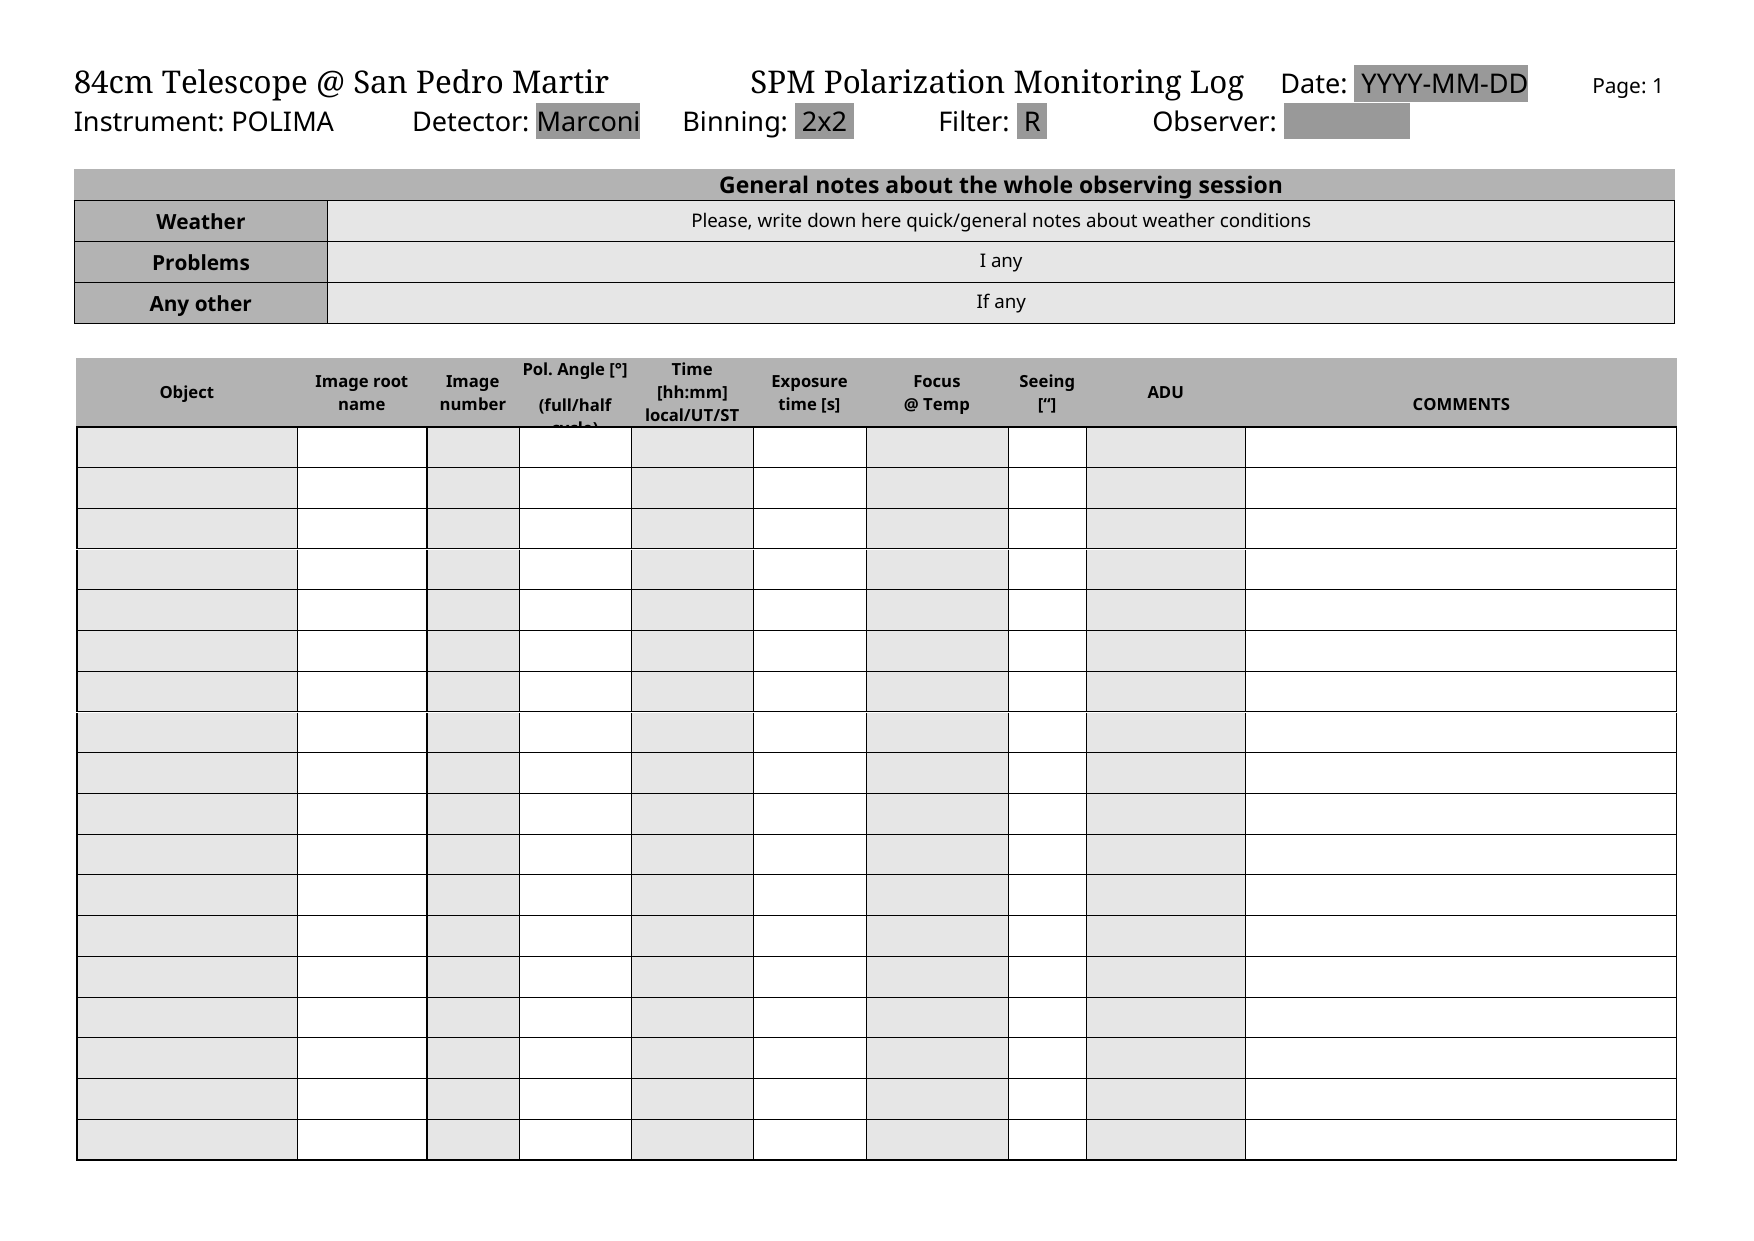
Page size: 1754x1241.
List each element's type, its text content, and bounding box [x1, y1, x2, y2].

table_cell [78, 468, 297, 508]
table_cell [867, 753, 1008, 793]
table_cell [78, 753, 297, 793]
table_cell [1009, 550, 1086, 589]
table_header Image root name [297, 358, 426, 426]
table_cell [428, 1120, 519, 1159]
table_cell Any other [75, 283, 327, 323]
table_cell [298, 713, 426, 752]
table_cell [1009, 998, 1086, 1037]
table_cell [428, 998, 519, 1037]
table_cell [1009, 957, 1086, 997]
table_cell [520, 590, 631, 630]
table_cell [632, 468, 753, 508]
table_cell [867, 672, 1008, 711]
table_cell [1246, 550, 1676, 589]
table_cell [1087, 1120, 1245, 1159]
table_cell [754, 916, 866, 956]
table_cell [632, 590, 753, 630]
table_cell [78, 916, 297, 956]
table_cell [632, 550, 753, 589]
table_cell [754, 794, 866, 834]
table_cell [520, 957, 631, 997]
table_cell [754, 509, 866, 548]
table_header COMMENTS [1245, 358, 1677, 426]
table_cell [78, 875, 297, 915]
table_cell [632, 998, 753, 1037]
table_cell [1246, 631, 1676, 671]
table_cell [1087, 672, 1245, 711]
table_cell [1087, 590, 1245, 630]
table_header Time [hh:mm] local/UT/ST [631, 358, 753, 426]
table_cell [1087, 713, 1245, 752]
table_cell [520, 509, 631, 548]
table_cell [78, 1038, 297, 1078]
table_cell [1087, 550, 1245, 589]
table_cell [1246, 1079, 1676, 1119]
table_cell [520, 1079, 631, 1119]
table_cell [78, 794, 297, 834]
table_cell [754, 875, 866, 915]
table_cell [298, 590, 426, 630]
table_cell [428, 1079, 519, 1119]
table_cell [632, 916, 753, 956]
table_cell [298, 794, 426, 834]
table_cell [1246, 713, 1676, 752]
table_cell [298, 468, 426, 508]
table_cell [1009, 1038, 1086, 1078]
table_header Exposure time [s] [753, 358, 866, 426]
table_cell [428, 468, 519, 508]
table_cell [1009, 631, 1086, 671]
table_cell [1087, 835, 1245, 874]
table_cell [867, 1079, 1008, 1119]
table_cell [78, 428, 297, 467]
table_cell [1009, 835, 1086, 874]
table_cell [1009, 509, 1086, 548]
table_cell [867, 509, 1008, 548]
table_cell [1009, 916, 1086, 956]
table_cell [1009, 468, 1086, 508]
table_cell [754, 1120, 866, 1159]
table_cell [298, 998, 426, 1037]
table_cell [520, 1038, 631, 1078]
table_cell [298, 550, 426, 589]
table_header ADU [1086, 358, 1245, 426]
table_cell [867, 590, 1008, 630]
table_cell [1009, 1120, 1086, 1159]
table_cell [520, 998, 631, 1037]
table_cell [1087, 428, 1245, 467]
table_cell [1087, 998, 1245, 1037]
table_cell [1246, 998, 1676, 1037]
table_cell [428, 631, 519, 671]
table_cell [632, 713, 753, 752]
table_cell I any [328, 242, 1674, 282]
table_cell [1087, 916, 1245, 956]
table_cell [754, 631, 866, 671]
table_cell [1087, 1038, 1245, 1078]
table_cell [754, 753, 866, 793]
table_cell [520, 672, 631, 711]
table_header [74, 169, 327, 200]
table_cell [867, 998, 1008, 1037]
table_cell [78, 1079, 297, 1119]
table_cell [1246, 794, 1676, 834]
table_cell [520, 1120, 631, 1159]
table_cell [754, 672, 866, 711]
table_cell [78, 550, 297, 589]
table_header General notes about the whole observing session [327, 169, 1675, 200]
table_cell [298, 631, 426, 671]
table_cell [1009, 590, 1086, 630]
table_cell [632, 957, 753, 997]
table_cell [298, 753, 426, 793]
table_cell Weather [75, 201, 327, 241]
table_cell [754, 590, 866, 630]
table_cell [428, 835, 519, 874]
table_cell [1246, 468, 1676, 508]
table_cell [428, 590, 519, 630]
table_cell [632, 428, 753, 467]
table_cell [867, 794, 1008, 834]
table_cell [867, 631, 1008, 671]
table_cell [298, 875, 426, 915]
table_cell [1009, 713, 1086, 752]
table_cell [520, 428, 631, 467]
table_cell [632, 753, 753, 793]
table_cell [298, 1038, 426, 1078]
table_cell [520, 631, 631, 671]
table_cell [754, 835, 866, 874]
table_cell [632, 1038, 753, 1078]
table_cell [632, 1079, 753, 1119]
table_cell Please, write down here quick/general notes about weather conditions [328, 201, 1674, 241]
table_cell [632, 794, 753, 834]
table_cell [520, 550, 631, 589]
table_cell [754, 957, 866, 997]
table_cell [78, 1120, 297, 1159]
table_cell [428, 794, 519, 834]
table_cell [1246, 753, 1676, 793]
table_cell [867, 468, 1008, 508]
table_cell [78, 835, 297, 874]
table_cell [1087, 753, 1245, 793]
table_cell [520, 794, 631, 834]
table_cell [428, 875, 519, 915]
table_cell [78, 998, 297, 1037]
table_cell [1087, 875, 1245, 915]
table_cell [1246, 509, 1676, 548]
table_header Seeing [“] [1008, 358, 1086, 426]
table_cell [78, 957, 297, 997]
table_cell [520, 875, 631, 915]
table_header Pol. Angle [°] (full/half cycle) [519, 358, 631, 426]
table_cell [1087, 631, 1245, 671]
table_cell [298, 1079, 426, 1119]
table_cell [632, 1120, 753, 1159]
table_cell [520, 468, 631, 508]
table_cell [1246, 672, 1676, 711]
table_cell [867, 1038, 1008, 1078]
table_cell [298, 916, 426, 956]
table_cell [298, 835, 426, 874]
table_cell [428, 753, 519, 793]
table_cell [632, 509, 753, 548]
table_cell [1246, 835, 1676, 874]
table_cell [1246, 590, 1676, 630]
table_cell [867, 835, 1008, 874]
table_cell [298, 672, 426, 711]
table_cell [754, 713, 866, 752]
table_cell [1087, 509, 1245, 548]
table_cell [754, 1079, 866, 1119]
table_header Image number [426, 358, 519, 426]
table_cell [1246, 957, 1676, 997]
table_cell [428, 672, 519, 711]
table_cell [867, 916, 1008, 956]
table_cell [1009, 875, 1086, 915]
table_cell [867, 875, 1008, 915]
table_cell [632, 672, 753, 711]
table_cell [428, 509, 519, 548]
table_cell [1246, 916, 1676, 956]
table_cell [1009, 672, 1086, 711]
table_cell [867, 428, 1008, 467]
table_cell [298, 957, 426, 997]
table_cell [1087, 957, 1245, 997]
table_cell [428, 1038, 519, 1078]
table_cell [520, 713, 631, 752]
table_cell [1246, 1038, 1676, 1078]
table_cell [632, 875, 753, 915]
table_cell [78, 590, 297, 630]
table_cell [1246, 1120, 1676, 1159]
table_cell [78, 631, 297, 671]
table_cell [298, 428, 426, 467]
table_cell If any [328, 283, 1674, 323]
table_cell [1009, 794, 1086, 834]
table_cell [428, 428, 519, 467]
table_cell [1087, 794, 1245, 834]
table_cell [428, 550, 519, 589]
table_cell [298, 1120, 426, 1159]
table_cell [1009, 1079, 1086, 1119]
table_cell [632, 835, 753, 874]
table_header Object [76, 358, 297, 426]
table_cell [78, 713, 297, 752]
table_cell [520, 753, 631, 793]
table_cell [428, 713, 519, 752]
table_cell [1087, 1079, 1245, 1119]
table_cell [867, 550, 1008, 589]
table_cell [754, 468, 866, 508]
table_cell [754, 1038, 866, 1078]
table_header Focus @ Temp [866, 358, 1008, 426]
table_cell [1087, 468, 1245, 508]
table_cell [78, 672, 297, 711]
table_cell [520, 835, 631, 874]
table_cell [298, 509, 426, 548]
table_cell [867, 713, 1008, 752]
table_cell [428, 957, 519, 997]
table_cell [754, 550, 866, 589]
table_cell [520, 916, 631, 956]
table_cell [1246, 875, 1676, 915]
table_cell [1009, 428, 1086, 467]
table_cell [1246, 428, 1676, 467]
table_cell [867, 1120, 1008, 1159]
table_cell [867, 957, 1008, 997]
table_cell [1009, 753, 1086, 793]
table_cell Problems [75, 242, 327, 282]
table_cell [78, 509, 297, 548]
table_cell [754, 428, 866, 467]
table_cell [428, 916, 519, 956]
table_cell [632, 631, 753, 671]
table_cell [754, 998, 866, 1037]
